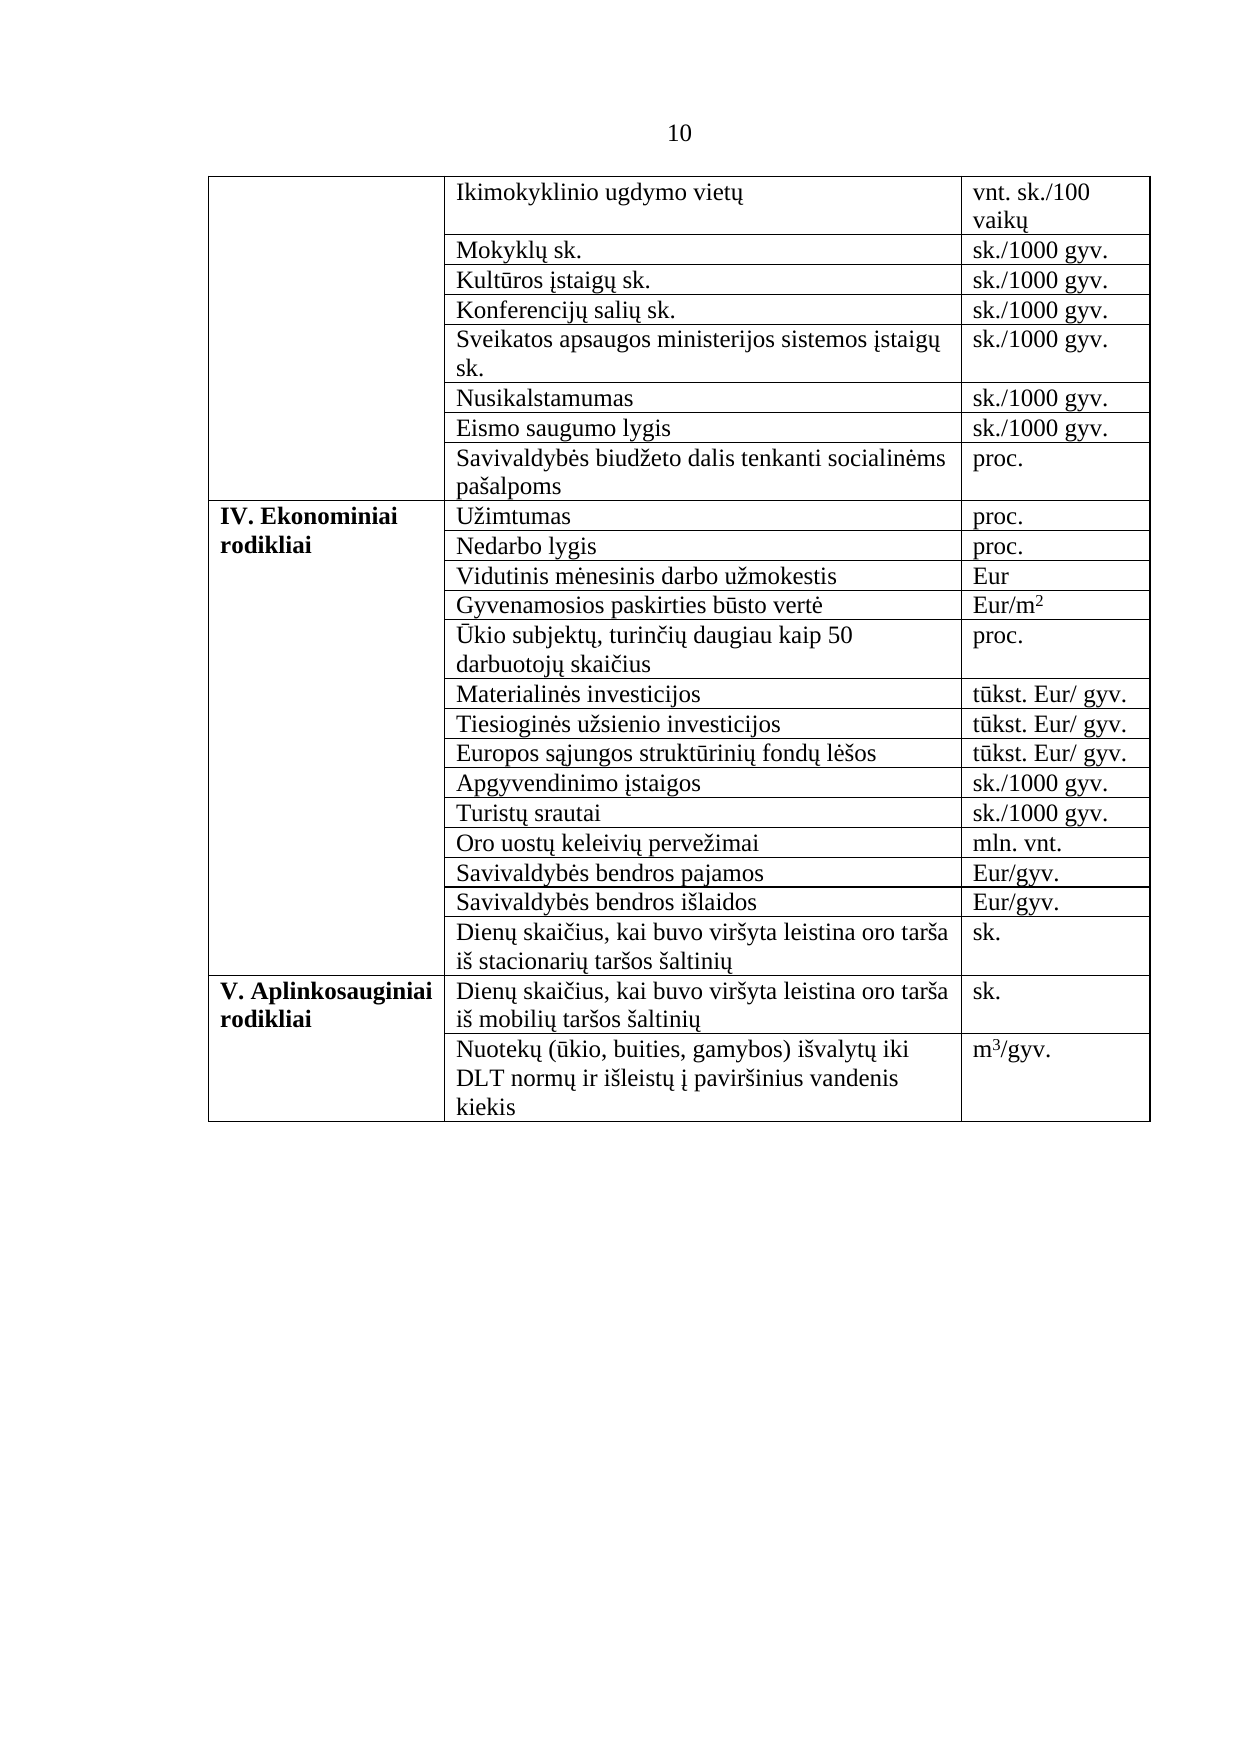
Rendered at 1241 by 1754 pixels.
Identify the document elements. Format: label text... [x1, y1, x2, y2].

table_cell Mokyklų sk. [445, 235, 961, 264]
table_cell sk./1000 gyv. [962, 295, 1149, 323]
table_cell Nusikalstamumas [445, 383, 961, 412]
table_cell mln. vnt. [962, 828, 1149, 857]
table_cell sk./1000 gyv. [962, 413, 1149, 442]
table_cell Nuotekų (ūkio, buities, gamybos) išvalytų iki DLT normų ir išleistų į paviršinius vandenis kiekis [445, 1034, 961, 1121]
table_cell vnt. sk./100 vaikų [962, 177, 1149, 234]
table_cell Eur/m2 [962, 591, 1149, 619]
table_cell Kultūros įstaigų sk. [445, 265, 961, 294]
table_cell Dienų skaičius, kai buvo viršyta leistina oro tarša iš stacionarių taršos šaltinių [445, 917, 961, 975]
table_cell sk. [962, 976, 1149, 1033]
table_cell sk./1000 gyv. [962, 798, 1149, 827]
table_cell proc. [962, 443, 1149, 500]
table_cell Tiesioginės užsienio investicijos [445, 709, 961, 737]
table_cell Užimtumas [445, 501, 961, 530]
table_cell Eur/gyv. [962, 858, 1149, 886]
table_cell IV. Ekonominiai rodikliai [209, 501, 444, 975]
table_cell Eur [962, 561, 1149, 589]
table_cell sk./1000 gyv. [962, 325, 1149, 382]
table_cell [209, 177, 444, 500]
table_cell proc. [962, 620, 1149, 678]
table_cell Ūkio subjektų, turinčių daugiau kaip 50 darbuotojų skaičius [445, 620, 961, 678]
table_cell Ikimokyklinio ugdymo vietų [445, 177, 961, 234]
table_cell sk./1000 gyv. [962, 235, 1149, 264]
table_cell sk./1000 gyv. [962, 383, 1149, 412]
table_cell m3/gyv. [962, 1034, 1149, 1121]
table_cell Gyvenamosios paskirties būsto vertė [445, 591, 961, 619]
table_cell Konferencijų salių sk. [445, 295, 961, 323]
table_cell Apgyvendinimo įstaigos [445, 768, 961, 797]
table_cell Europos sąjungos struktūrinių fondų lėšos [445, 739, 961, 767]
table_cell Eur/gyv. [962, 888, 1149, 916]
table_cell sk. [962, 917, 1149, 975]
table_cell Vidutinis mėnesinis darbo užmokestis [445, 561, 961, 589]
table_cell Materialinės investicijos [445, 679, 961, 708]
table_cell Sveikatos apsaugos ministerijos sistemos įstaigų sk. [445, 325, 961, 382]
table_cell tūkst. Eur/ gyv. [962, 739, 1149, 767]
table_cell Savivaldybės bendros išlaidos [445, 888, 961, 916]
table_cell Oro uostų keleivių pervežimai [445, 828, 961, 857]
table_cell tūkst. Eur/ gyv. [962, 709, 1149, 737]
table_cell Nedarbo lygis [445, 531, 961, 560]
table_cell Savivaldybės bendros pajamos [445, 858, 961, 886]
table_cell V. Aplinkosauginiai rodikliai [209, 976, 444, 1121]
table_cell Turistų srautai [445, 798, 961, 827]
table_cell proc. [962, 531, 1149, 560]
table_cell sk./1000 gyv. [962, 768, 1149, 797]
table_cell proc. [962, 501, 1149, 530]
table_cell Savivaldybės biudžeto dalis tenkanti socialinėms pašalpoms [445, 443, 961, 500]
table_cell tūkst. Eur/ gyv. [962, 679, 1149, 708]
table_cell sk./1000 gyv. [962, 265, 1149, 294]
table_cell Dienų skaičius, kai buvo viršyta leistina oro tarša iš mobilių taršos šaltinių [445, 976, 961, 1033]
table_cell Eismo saugumo lygis [445, 413, 961, 442]
